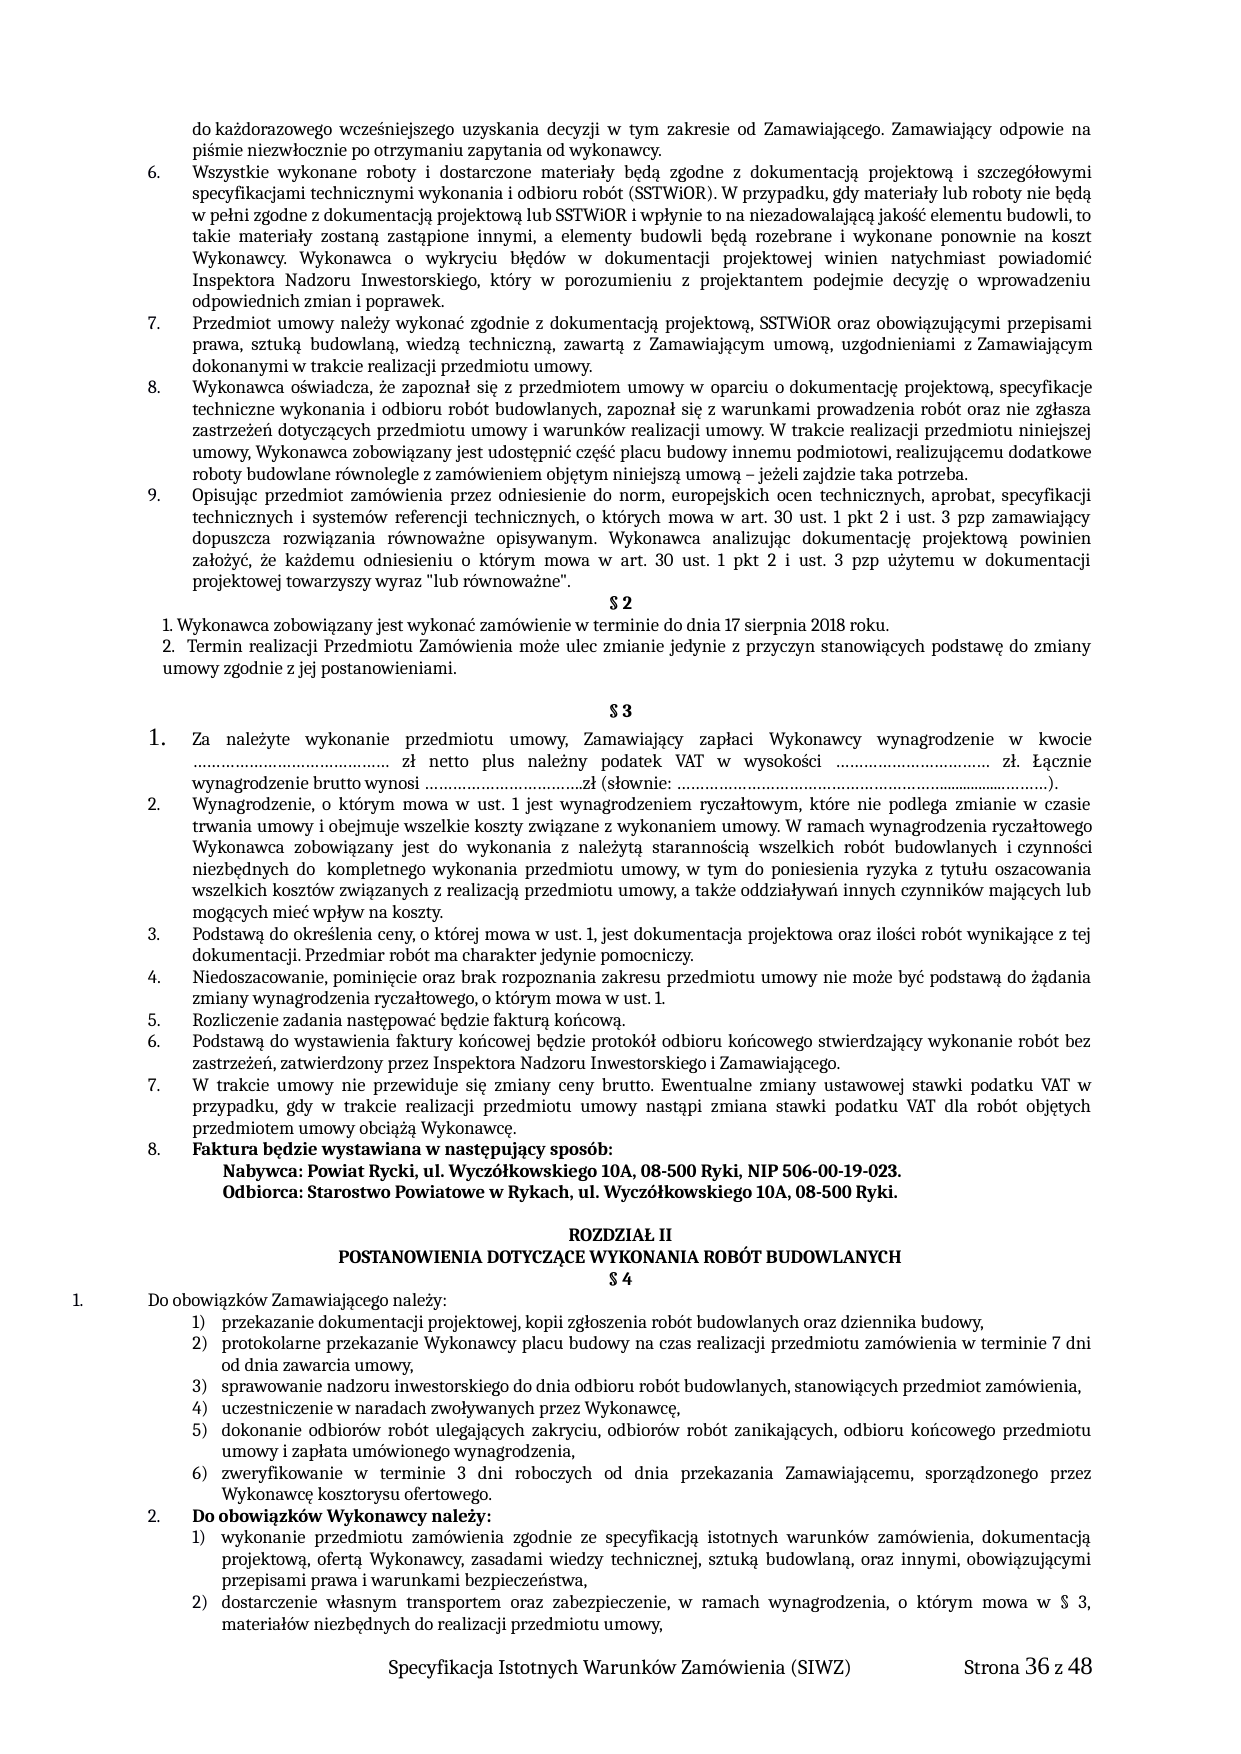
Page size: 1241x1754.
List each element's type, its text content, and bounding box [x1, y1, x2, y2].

text § 2 [148, 592, 1093, 614]
list dostarczenie własnym transportem oraz zabezpieczenie, w ramach wynagrodzenia, o którym mowa w § 3, materiałów niezbędnych do realizacji przedmiotu umowy, [192, 1592, 1093, 1635]
list W trakcie umowy nie przewiduje się zmiany ceny brutto. Ewentualne zmiany ustawowej stawki podatku VAT w przypadku, gdy w trakcie realizacji przedmiotu umowy nastąpi zmiana stawki podatku VAT dla robót objętych przedmiotem umowy obciążą Wykonawcę. [148, 1074, 1093, 1139]
list Odbiorca: Starostwo Powiatowe w Rykach, ul. Wyczółkowskiego 10A, 08-500 Ryki. [185, 1182, 1093, 1203]
list sprawowanie nadzoru inwestorskiego do dnia odbioru robót budowlanych, stanowiących przedmiot zamówienia, [192, 1376, 1093, 1397]
list Rozliczenie zadania następować będzie fakturą końcową. [148, 1009, 1093, 1031]
list Niedoszacowanie, pominięcie oraz brak rozpoznania zakresu przedmiotu umowy nie może być podstawą do żądania zmiany wynagrodzenia ryczałtowego, o którym mowa w ust. 1. [148, 966, 1093, 1009]
list Opisując przedmiot zamówienia przez odniesienie do norm, europejskich ocen technicznych, aprobat, specyfikacji technicznych i systemów referencji technicznych, o których mowa w art. 30 ust. 1 pkt 2 i ust. 3 pzp zamawiający dopuszcza rozwiązania równoważne opisywanym. Wykonawca analizując dokumentację projektową powinien założyć, że każdemu odniesieniu o którym mowa w art. 30 ust. 1 pkt 2 i ust. 3 pzp użytemu w dokumentacji projektowej towarzyszy wyraz "lub równoważne". [148, 485, 1093, 592]
text ROZDZIAŁ II [148, 1225, 1093, 1247]
list Do obowiązków Zamawiającego należy: [73, 1290, 1093, 1311]
list uczestniczenie w naradach zwoływanych przez Wykonawcę, [192, 1397, 1093, 1419]
list Wykonawca oświadcza, że zapoznał się z przedmiotem umowy w oparciu o dokumentację projektową, specyfikacje techniczne wykonania i odbioru robót budowlanych, zapoznał się z warunkami prowadzenia robót oraz nie zgłasza zastrzeżeń dotyczących przedmiotu umowy i warunków realizacji umowy. W trakcie realizacji przedmiotu niniejszej umowy, Wykonawca zobowiązany jest udostępnić część placu budowy innemu podmiotowi, realizującemu dodatkowe roboty budowlane równolegle z zamówieniem objętym niniejszą umową – jeżeli zajdzie taka potrzeba. [148, 377, 1093, 485]
list Przedmiot umowy należy wykonać zgodnie z dokumentacją projektową, SSTWiOR oraz obowiązującymi przepisami prawa, sztuką budowlaną, wiedzą techniczną, zawartą z Zamawiającym umową, uzgodnieniami z Zamawiającym dokonanymi w trakcie realizacji przedmiotu umowy. [148, 312, 1093, 377]
list zweryfikowanie w terminie 3 dni roboczych od dnia przekazania Zamawiającemu, sporządzonego przez Wykonawcę kosztorysu ofertowego. [192, 1462, 1093, 1505]
list Nabywca: Powiat Rycki, ul. Wyczółkowskiego 10A, 08-500 Ryki, NIP 506-00-19-023. [185, 1160, 1093, 1182]
list dokonanie odbiorów robót ulegających zakryciu, odbiorów robót zanikających, odbioru końcowego przedmiotu umowy i zapłata umówionego wynagrodzenia, [192, 1419, 1093, 1462]
list protokolarne przekazanie Wykonawcy placu budowy na czas realizacji przedmiotu zamówienia w terminie 7 dni od dnia zawarcia umowy, [192, 1333, 1093, 1376]
list Do obowiązków Wykonawcy należy: [148, 1505, 1093, 1527]
list Wynagrodzenie, o którym mowa w ust. 1 jest wynagrodzeniem ryczałtowym, które nie podlega zmianie w czasie trwania umowy i obejmuje wszelkie koszty związane z wykonaniem umowy. W ramach wynagrodzenia ryczałtowego Wykonawca zobowiązany jest do wykonania z należytą starannością wszelkich robót budowlanych i czynności niezbędnych do kompletnego wykonania przedmiotu umowy, w tym do poniesienia ryzyka z tytułu oszacowania wszelkich kosztów związanych z realizacją przedmiotu umowy, a także oddziaływań innych czynników mających lub mogących mieć wpływ na koszty. [148, 794, 1093, 923]
list 2. Termin realizacji Przedmiotu Zamówienia może ulec zmianie jedynie z przyczyn stanowiących podstawę do zmiany umowy zgodnie z jej postanowieniami. [148, 636, 1093, 679]
list do każdorazowego wcześniejszego uzyskania decyzji w tym zakresie od Zamawiającego. Zamawiający odpowie na piśmie niezwłocznie po otrzymaniu zapytania od wykonawcy. [148, 118, 1093, 161]
list przekazanie dokumentacji projektowej, kopii zgłoszenia robót budowlanych oraz dziennika budowy, [192, 1311, 1093, 1333]
text POSTANOWIENIA DOTYCZĄCE WYKONANIA ROBÓT BUDOWLANYCH [148, 1247, 1093, 1268]
list wykonanie przedmiotu zamówienia zgodnie ze specyfikacją istotnych warunków zamówienia, dokumentacją projektową, ofertą Wykonawcy, zasadami wiedzy technicznej, sztuką budowlaną, oraz innymi, obowiązującymi przepisami prawa i warunkami bezpieczeństwa, [192, 1527, 1093, 1592]
list Faktura będzie wystawiana w następujący sposób: [148, 1139, 1093, 1160]
list Podstawą do określenia ceny, o której mowa w ust. 1, jest dokumentacja projektowa oraz ilości robót wynikające z tej dokumentacji. Przedmiar robót ma charakter jedynie pomocniczy. [148, 923, 1093, 966]
text § 3 [148, 700, 1093, 722]
list Za należyte wykonanie przedmiotu umowy, Zamawiający zapłaci Wykonawcy wynagrodzenie w kwocie …………………………………… zł netto plus należny podatek VAT w wysokości …………………………… zł. Łącznie wynagrodzenie brutto wynosi …………………………….zł (słownie: …………………………………………………................………). [148, 722, 1093, 794]
list 1. Wykonawca zobowiązany jest wykonać zamówienie w terminie do dnia 17 sierpnia 2018 roku. [148, 614, 1093, 636]
list Podstawą do wystawienia faktury końcowej będzie protokół odbioru końcowego stwierdzający wykonanie robót bez zastrzeżeń, zatwierdzony przez Inspektora Nadzoru Inwestorskiego i Zamawiającego. [148, 1031, 1093, 1074]
list Wszystkie wykonane roboty i dostarczone materiały będą zgodne z dokumentacją projektową i szczegółowymi specyfikacjami technicznymi wykonania i odbioru robót (SSTWiOR). W przypadku, gdy materiały lub roboty nie będą w pełni zgodne z dokumentacją projektową lub SSTWiOR i wpłynie to na niezadowalającą jakość elementu budowli, to takie materiały zostaną zastąpione innymi, a elementy budowli będą rozebrane i wykonane ponownie na koszt Wykonawcy. Wykonawca o wykryciu błędów w dokumentacji projektowej winien natychmiast powiadomić Inspektora Nadzoru Inwestorskiego, który w porozumieniu z projektantem podejmie decyzję o wprowadzeniu odpowiednich zmian i poprawek. [148, 161, 1093, 312]
text § 4 [148, 1268, 1093, 1290]
